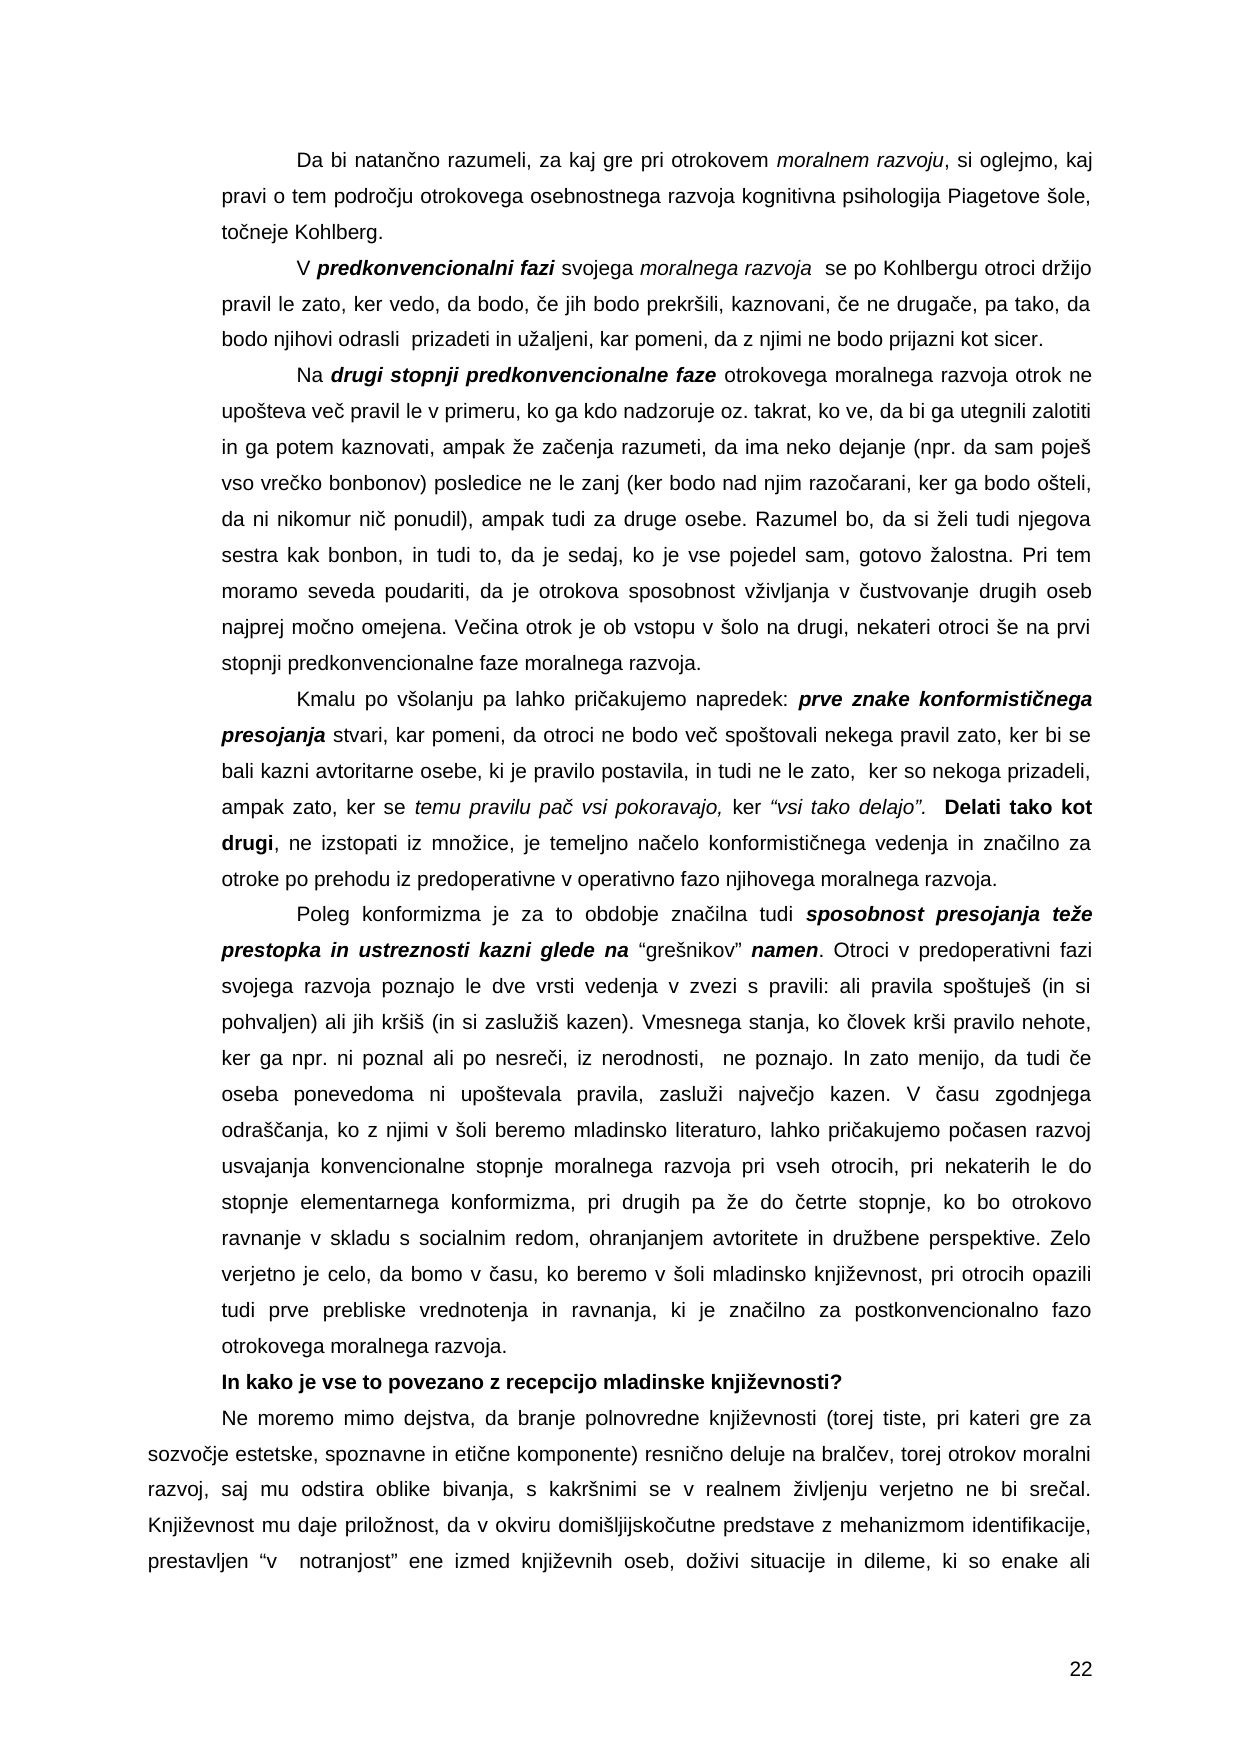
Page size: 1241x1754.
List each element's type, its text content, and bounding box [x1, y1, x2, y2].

text Poleg konformizma je za to obdobje značilna tudi sposobnost presojanja teže prestopka in ustreznosti kazni glede na “grešnikov” namen. Otroci v predoperativni fazi svojega razvoja poznajo le dve vrsti vedenja v zvezi s pravili: ali pravila spoštuješ (in si pohvaljen) ali jih kršiš (in si zaslužiš kazen). Vmesnega stanja, ko človek krši pravilo nehote, ker ga npr. ni poznal ali po nesreči, iz nerodnosti, ne poznajo. In zato menijo, da tudi če oseba ponevedoma ni upoštevala pravila, zasluži največjo kazen. V času zgodnjega odraščanja, ko z njimi v šoli beremo mladinsko literaturo, lahko pričakujemo počasen razvoj usvajanja konvencionalne stopnje moralnega razvoja pri vseh otrocih, pri nekaterih le do stopnje elementarnega konformizma, pri drugih pa že do četrte stopnje, ko bo otrokovo ravnanje v skladu s socialnim redom, ohranjanjem avtoritete in družbene perspektive. Zelo verjetno je celo, da bomo v času, ko beremo v šoli mladinsko književnost, pri otrocih opazili tudi prve prebliske vrednotenja in ravnanja, ki je značilno za postkonvencionalno fazo otrokovega moralnega razvoja. [221, 902, 1093, 1357]
text Kmalu po všolanju pa lahko pričakujemo napredek: prve znake konformističnega presojanja stvari, kar pomeni, da otroci ne bodo več spoštovali nekega pravil zato, ker bi se bali kazni avtoritarne osebe, ki je pravilo postavila, in tudi ne le zato, ker so nekoga prizadeli, ampak zato, ker se temu pravilu pač vsi pokoravajo, ker “vsi tako delajo”. Delati tako kot drugi, ne izstopati iz množice, je temeljno načelo konformističnega vedenja in značilno za otroke po prehodu iz predoperativne v operativno fazo njihovega moralnega razvoja. [221, 687, 1093, 890]
text Ne moremo mimo dejstva, da branje polnovredne književnosti (torej tiste, pri kateri gre za sozvočje estetske, spoznavne in etične komponente) resnično deluje na bralčev, torej otrokov moralni razvoj, saj mu odstira oblike bivanja, s kakršnimi se v realnem življenju verjetno ne bi srečal. Književnost mu daje priložnost, da v okviru domišljijskočutne predstave z mehanizmom identifikacije, prestavljen “v notranjost” ene izmed književnih oseb, doživi situacije in dileme, ki so enake ali [148, 1405, 1093, 1573]
text Na drugi stopnji predkonvencionalne faze otrokovega moralnega razvoja otrok ne upošteva več pravil le v primeru, ko ga kdo nadzoruje oz. takrat, ko ve, da bi ga utegnili zalotiti in ga potem kaznovati, ampak že začenja razumeti, da ima neko dejanje (npr. da sam poješ vso vrečko bonbonov) posledice ne le zanj (ker bodo nad njim razočarani, ker ga bodo ošteli, da ni nikomur nič ponudil), ampak tudi za druge osebe. Razumel bo, da si želi tudi njegova sestra kak bonbon, in tudi to, da je sedaj, ko je vse pojedel sam, gotovo žalostna. Pri tem moramo seveda poudariti, da je otrokova sposobnost vživljanja v čustvovanje drugih oseb najprej močno omejena. Večina otrok je ob vstopu v šolo na drugi, nekateri otroci še na prvi stopnji predkonvencionalne faze moralnega razvoja. [221, 363, 1093, 675]
text V predkonvencionalni fazi svojega moralnega razvoja se po Kohlbergu otroci držijo pravil le zato, ker vedo, da bodo, če jih bodo prekršili, kaznovani, če ne drugače, pa tako, da bodo njihovi odrasli prizadeti in užaljeni, kar pomeni, da z njimi ne bodo prijazni kot sicer. [221, 255, 1093, 351]
text Da bi natančno razumeli, za kaj gre pri otrokovem moralnem razvoju, si oglejmo, kaj pravi o tem področju otrokovega osebnostnega razvoja kognitivna psihologija Piagetove šole, točneje Kohlberg. [221, 148, 1093, 243]
text In kako je vse to povezano z recepcijo mladinske književnosti? [148, 1369, 1093, 1393]
